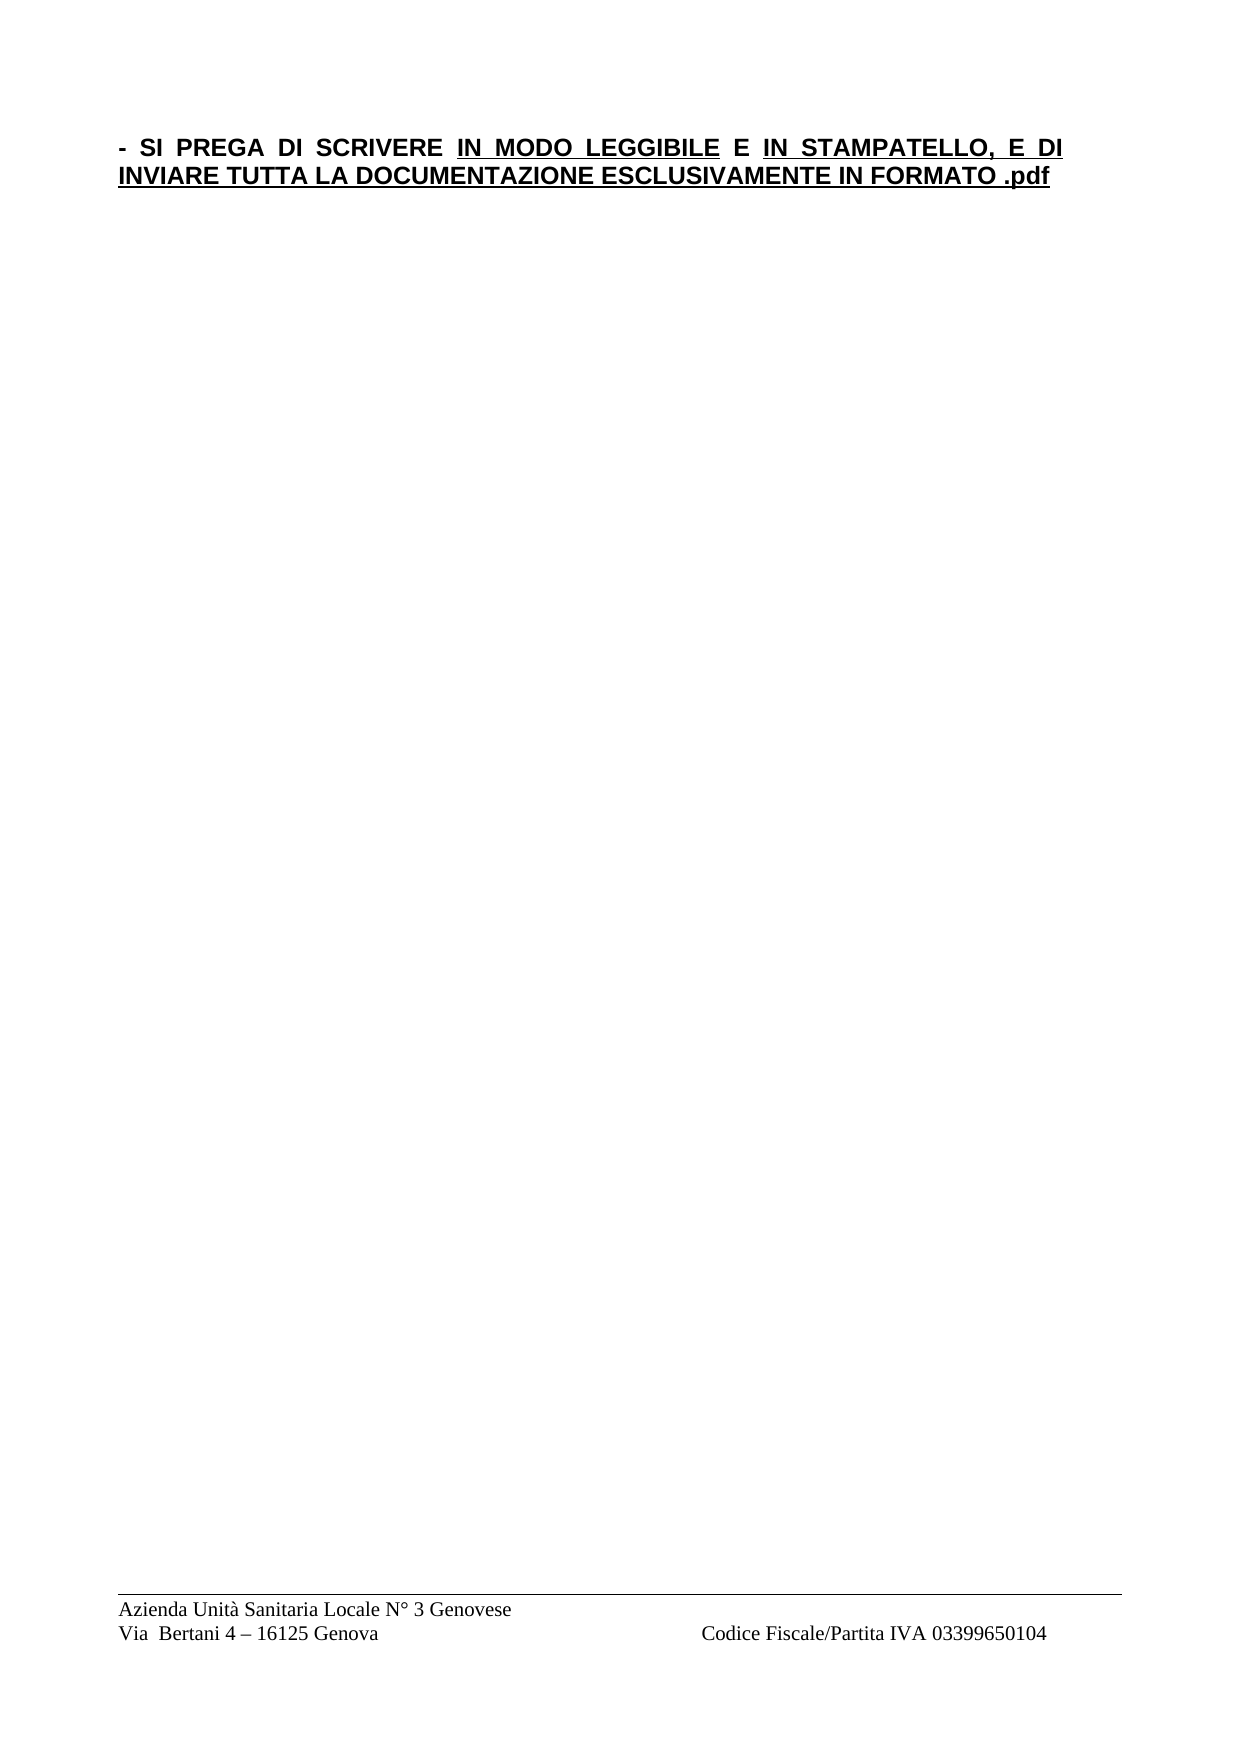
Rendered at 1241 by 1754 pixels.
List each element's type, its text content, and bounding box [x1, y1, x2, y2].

text - SI PREGA DI SCRIVERE IN MODO LEGGIBILE E IN STAMPATELLO, E DI INVIARE TUTTA LA DOCUMENTAZIONE ESCLUSIVAMENTE IN FORMATO .pdf [118, 132, 1063, 190]
